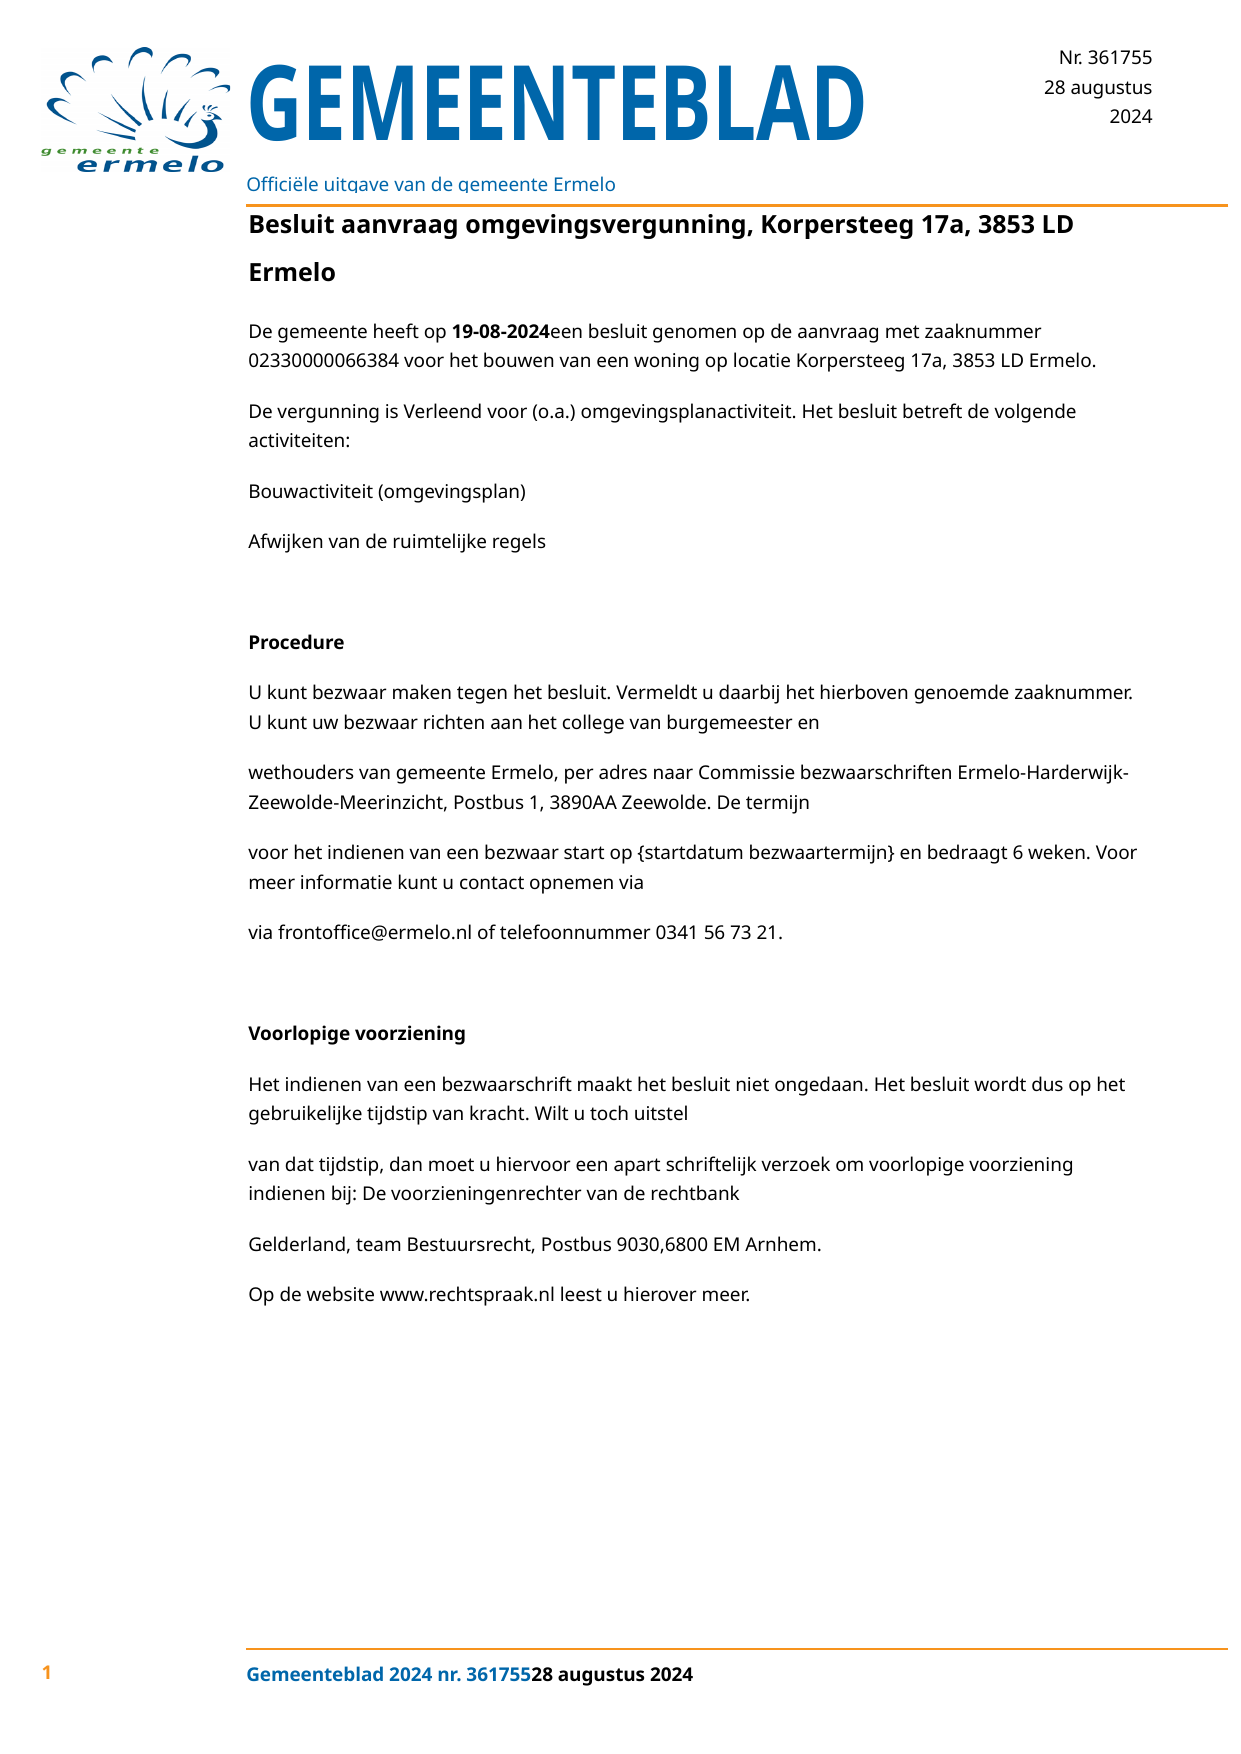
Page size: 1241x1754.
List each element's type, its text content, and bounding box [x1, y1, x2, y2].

text Voorlopige voorziening [248, 1020, 1152, 1046]
text Gelderland, team Bestuursrecht, Postbus 9030,6800 EM Arnhem. [248, 1231, 1152, 1257]
text Op de website www.rechtspraak.nl leest u hierover meer. [248, 1281, 1152, 1307]
text Procedure [248, 629, 1152, 655]
text Afwijken van de ruimtelijke regels [248, 528, 1152, 554]
text De vergunning is Verleend voor (o.a.) omgevingsplanactiviteit. Het besluit betreft de volgende activiteiten: [248, 398, 1152, 453]
picture [41, 47, 231, 172]
text voor het indienen van een bezwaar start op {startdatum bezwaartermijn} en bedraagt 6 weken. Voor meer informatie kunt u contact opnemen via [248, 839, 1152, 895]
text Bouwactiviteit (omgevingsplan) [248, 478, 1152, 504]
text Besluit aanvraag omgevingsvergunning, Korpersteeg 17a, 3853 LD Ermelo [248, 207, 1152, 288]
text De gemeente heeft op 19-08-2024een besluit genomen op de aanvraag met zaaknummer 02330000066384 voor het bouwen van een woning op locatie Korpersteeg 17a, 3853 LD Ermelo. [248, 318, 1152, 373]
text via frontoffice@ermelo.nl of telefoonnummer 0341 56 73 21. [248, 919, 1152, 945]
text wethouders van gemeente Ermelo, per adres naar Commissie bezwaarschriften Ermelo-Harderwijk-Zeewolde-Meerinzicht, Postbus 1, 3890AA Zeewolde. De termijn [248, 759, 1152, 815]
text van dat tijdstip, dan moet u hiervoor een apart schriftelijk verzoek om voorlopige voorziening indienen bij: De voorzieningenrechter van de rechtbank [248, 1151, 1152, 1206]
text Het indienen van een bezwaarschrift maakt het besluit niet ongedaan. Het besluit wordt dus op het gebruikelijke tijdstip van kracht. Wilt u toch uitstel [248, 1071, 1152, 1126]
text U kunt bezwaar maken tegen het besluit. Vermeldt u daarbij het hierboven genoemde zaaknummer. U kunt uw bezwaar richten aan het college van burgemeester en [248, 679, 1152, 735]
